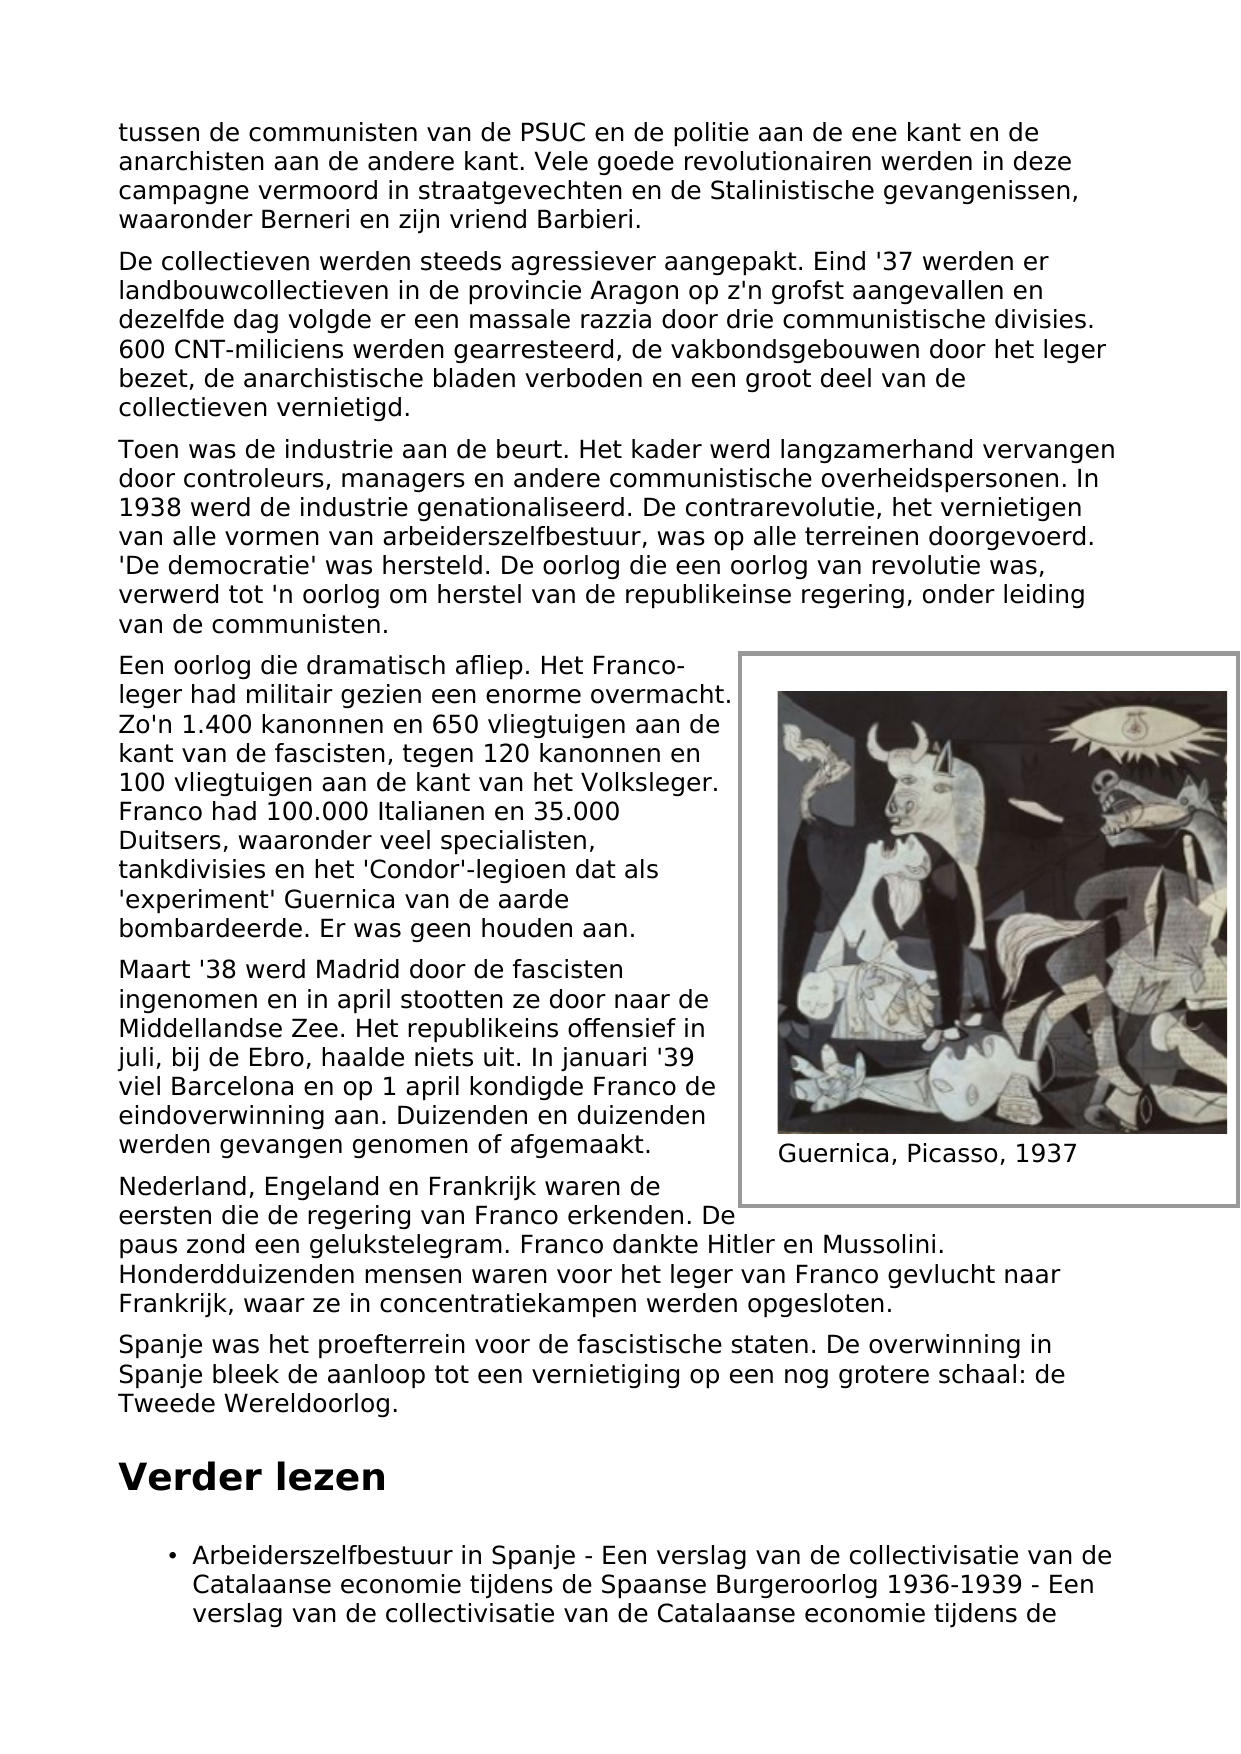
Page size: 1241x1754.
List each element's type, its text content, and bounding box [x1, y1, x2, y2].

text De collectieven werden steeds agressiever aangepakt. Eind '37 werden er landbouwcollectieven in de provincie Aragon op z'n grofst aangevallen en dezelfde dag volgde er een massale razzia door drie communistische divisies. 600 CNT-miliciens werden gearresteerd, de vakbondsgebouwen door het leger bezet, de anarchistische bladen verboden en een groot deel van de collectieven vernietigd. [118, 247, 1122, 422]
picture [777, 691, 1228, 1134]
text Een oorlog die dramatisch afliep. Het Franco-leger had militair gezien een enorme overmacht. Zo'n 1.400 kanonnen en 650 vliegtuigen aan de kant van de fascisten, tegen 120 kanonnen en 100 vliegtuigen aan de kant van het Volksleger. Franco had 100.000 Italianen en 35.000 Duitsers, waaronder veel specialisten, tankdivisies en het 'Condor'-legioen dat als 'experiment' Guernica van de aarde bombardeerde. Er was geen houden aan. [118, 651, 738, 943]
subtitle Verder lezen [118, 1456, 1122, 1499]
table_header Guernica, Picasso, 1937 [742, 656, 1227, 1204]
list Arbeiderszelfbestuur in Spanje - Een verslag van de collectivisatie van de Catalaanse economie tijdens de Spaanse Burgeroorlog 1936-1939 - Een verslag van de collectivisatie van de Catalaanse economie tijdens de [177, 1541, 1122, 1629]
text Nederland, Engeland en Frankrijk waren de eersten die de regering van Franco erkenden. De paus zond een gelukstelegram. Franco dankte Hitler en Mussolini. Honderdduizenden mensen waren voor het leger van Franco gevlucht naar Frankrijk, waar ze in concentratiekampen werden opgesloten. [118, 1172, 1122, 1318]
text Maart '38 werd Madrid door de fascisten ingenomen en in april stootten ze door naar de Middellandse Zee. Het republikeins offensief in juli, bij de Ebro, haalde niets uit. In januari '39 viel Barcelona en op 1 april kondigde Franco de eindoverwinning aan. Duizenden en duizenden werden gevangen genomen of afgemaakt. [118, 956, 738, 1160]
text tussen de communisten van de PSUC en de politie aan de ene kant en de anarchisten aan de andere kant. Vele goede revolutionairen werden in deze campagne vermoord in straatgevechten en de Stalinistische gevangenissen, waaronder Berneri en zijn vriend Barbieri. [118, 118, 1122, 235]
text Toen was de industrie aan de beurt. Het kader werd langzamerhand vervangen door controleurs, managers en andere communistische overheidspersonen. In 1938 werd de industrie genationaliseerd. De contrarevolutie, het vernietigen van alle vormen van arbeiderszelfbestuur, was op alle terreinen doorgevoerd. 'De democratie' was hersteld. De oorlog die een oorlog van revolutie was, verwerd tot 'n oorlog om herstel van de republikeinse regering, onder leiding van de communisten. [118, 435, 1122, 639]
text Spanje was het proefterrein voor de fascistische staten. De overwinning in Spanje bleek de aanloop tot een vernietiging op een nog grotere schaal: de Tweede Wereldoorlog. [118, 1331, 1122, 1418]
